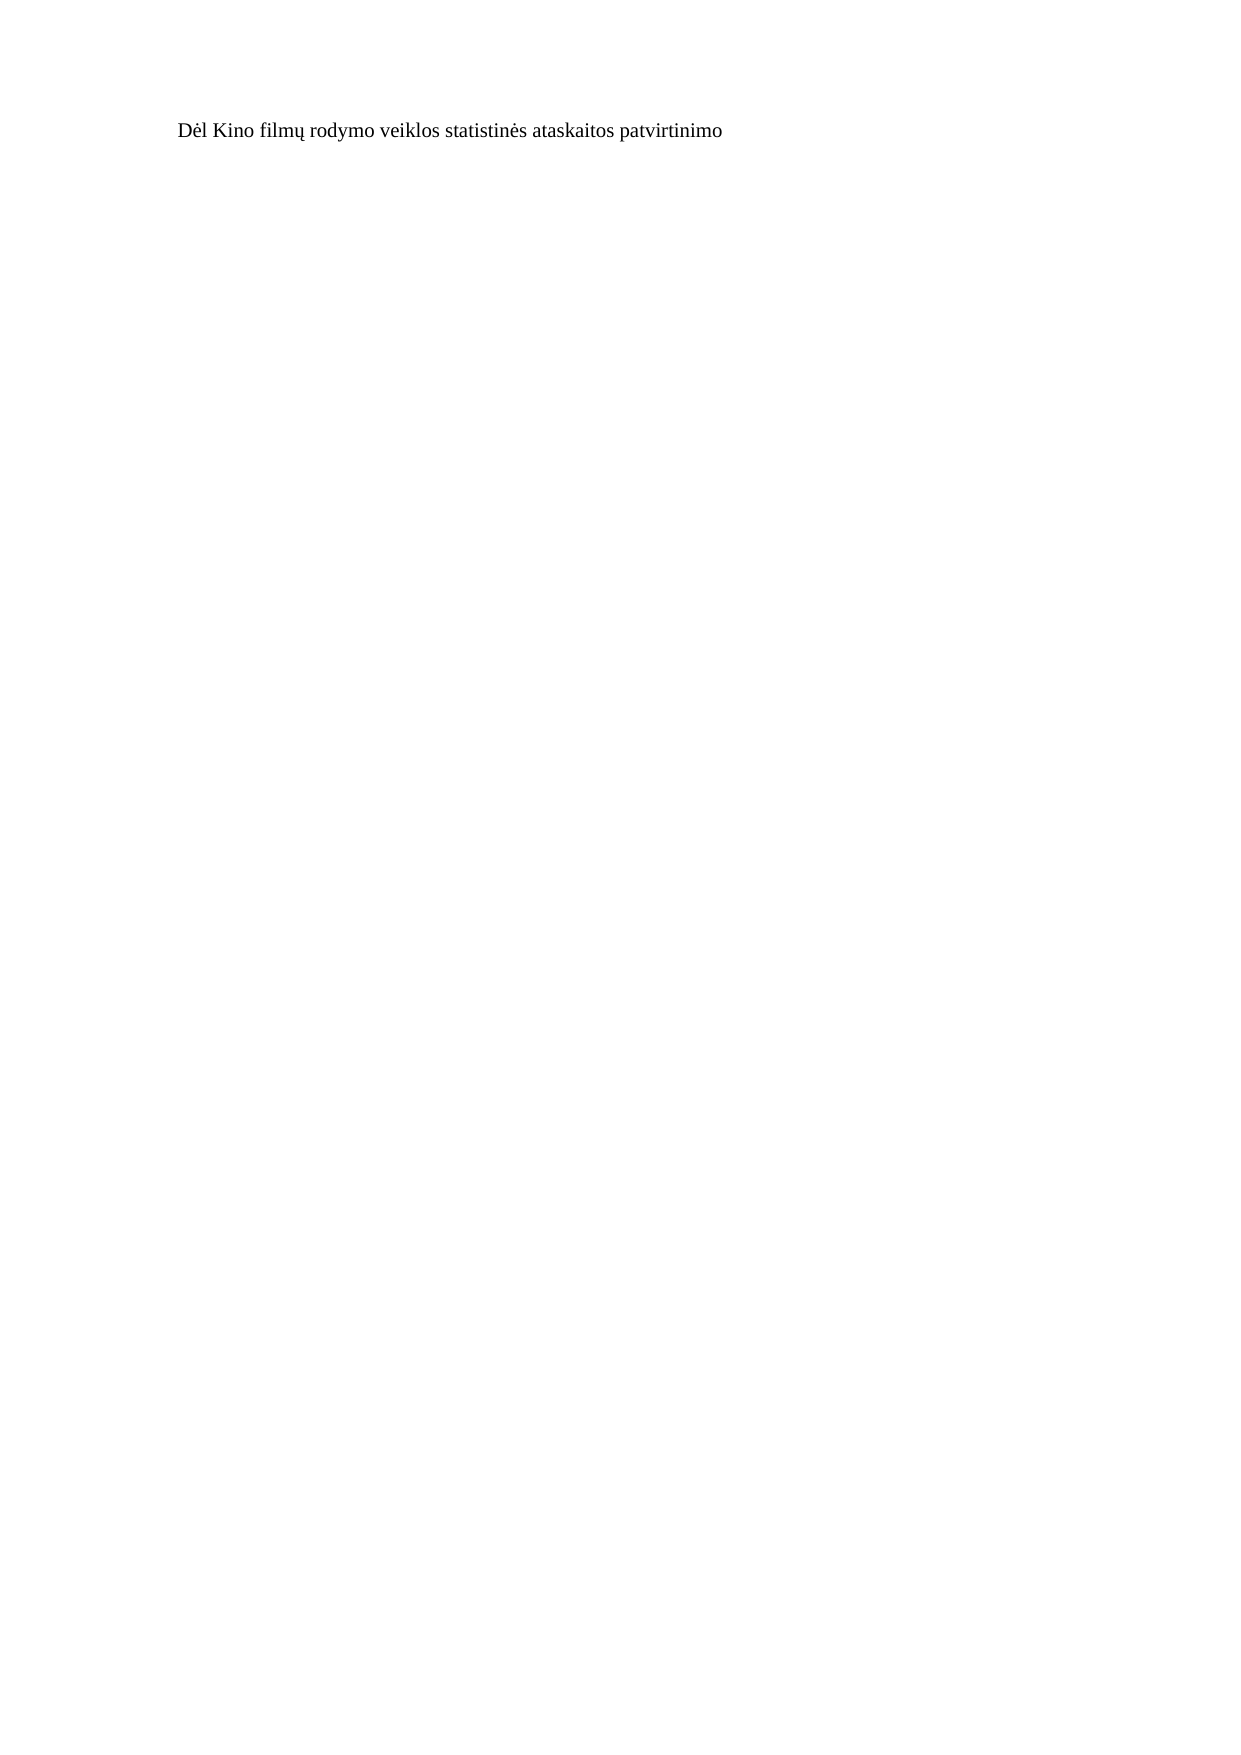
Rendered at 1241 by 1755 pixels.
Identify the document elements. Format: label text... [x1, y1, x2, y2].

text Dėl Kino filmų rodymo veiklos statistinės ataskaitos patvirtinimo [177, 118, 1181, 142]
